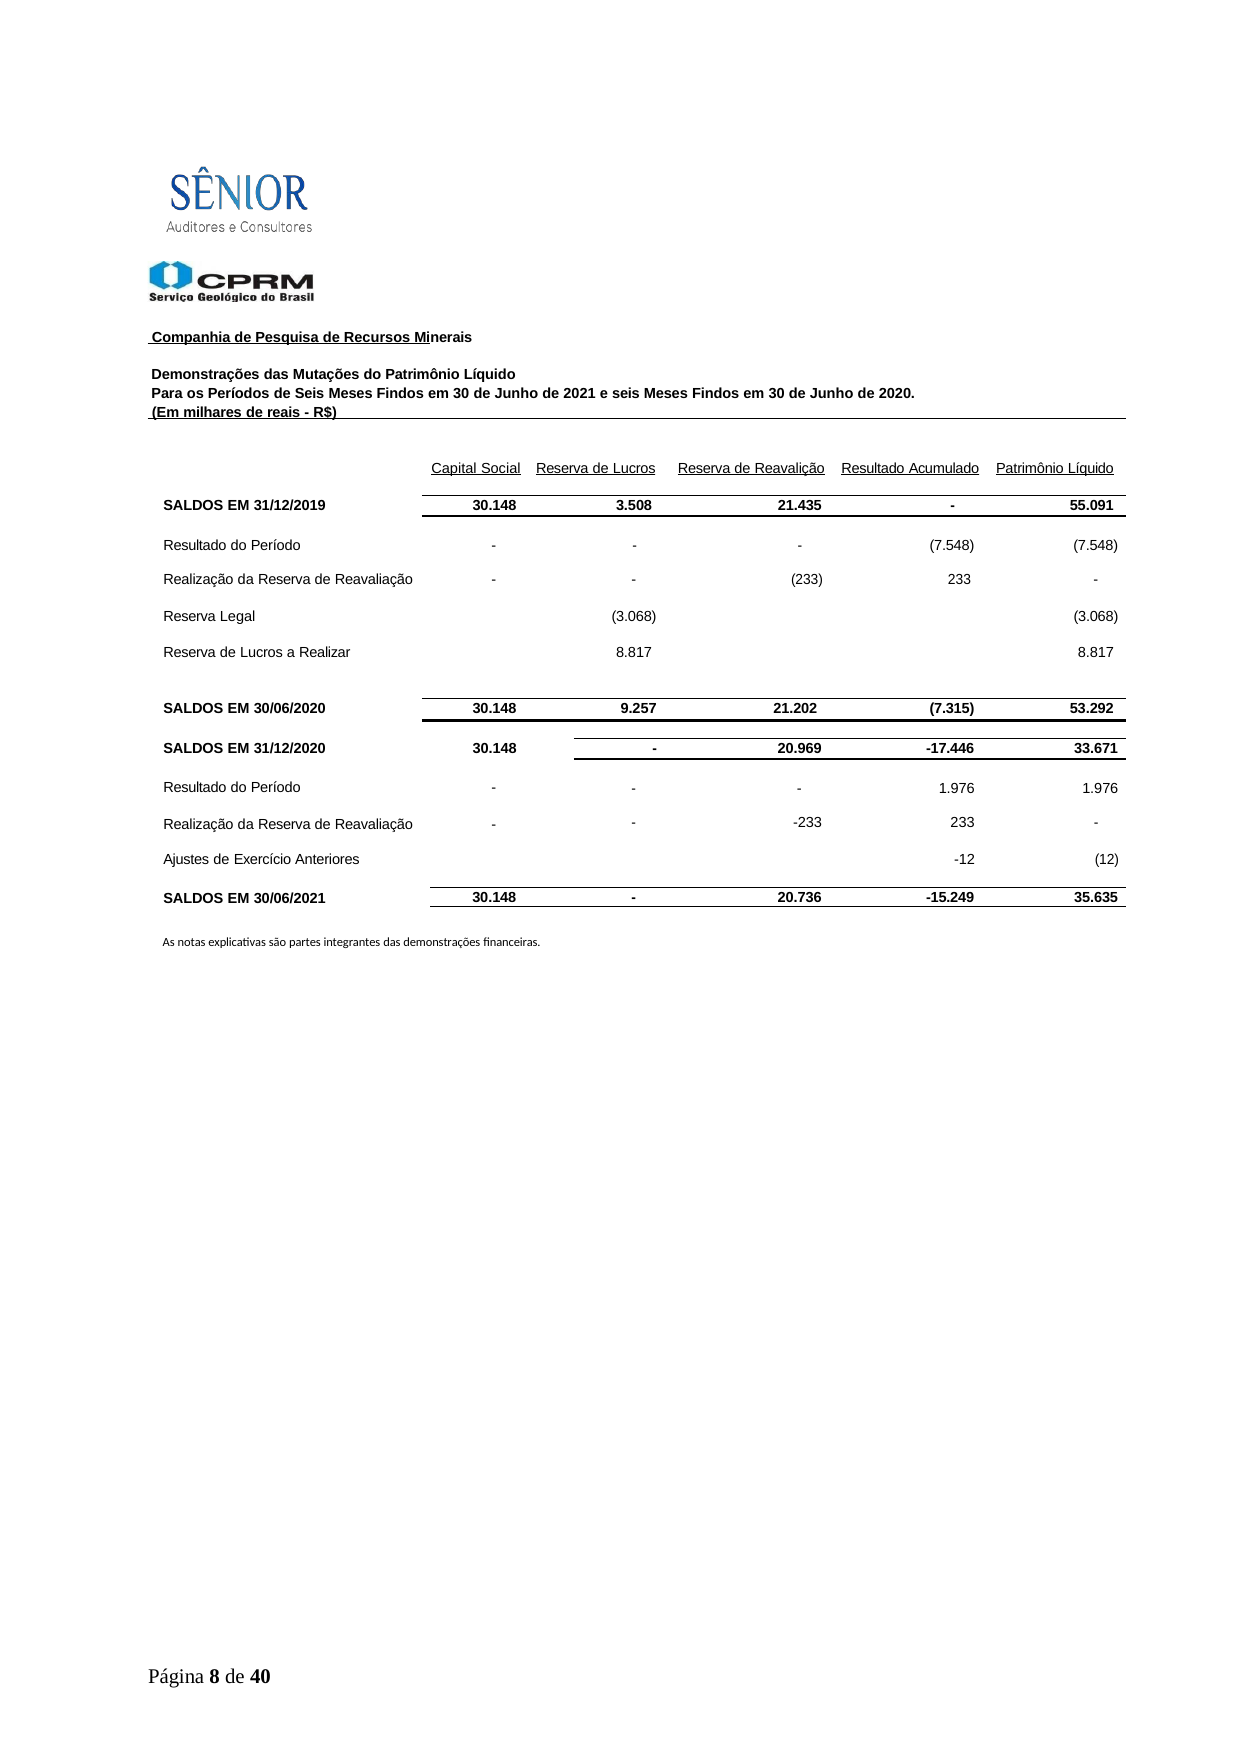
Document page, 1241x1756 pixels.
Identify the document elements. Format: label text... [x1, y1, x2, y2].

table_cell (12) [1024, 841, 1126, 887]
table_cell - - [574, 760, 874, 805]
table_cell - (3.068) [988, 562, 1126, 635]
table_cell - [667, 517, 833, 562]
table_cell 1.976 [1024, 760, 1126, 805]
table_cell - (3.068) [528, 562, 667, 635]
table_cell 30.148 [422, 699, 528, 718]
table_cell Resultado do Período [158, 515, 422, 562]
table_cell (7.548) [833, 517, 987, 562]
table_cell 21.435 [667, 496, 833, 515]
table_cell SALDOS EM 30/06/2020 [158, 698, 422, 718]
table_cell -12 [874, 841, 1024, 887]
table_cell 30.148 [422, 496, 528, 515]
table_cell - [422, 562, 528, 635]
table_cell 233 [833, 562, 987, 635]
table_cell 1.976 [874, 760, 1024, 805]
table_cell SALDOS EM 30/06/2021 [158, 887, 430, 906]
table_header Capital Social [422, 451, 528, 495]
table_header 33.671 [1024, 739, 1126, 758]
table_cell - -233 [574, 805, 874, 841]
table_header - 20.969 [574, 739, 874, 758]
table_cell (7.548) [988, 517, 1126, 562]
text Demonstrações das Mutações do Patrimônio Líquido [151, 366, 1138, 382]
table_cell 53.292 [988, 699, 1126, 718]
table_cell [667, 635, 833, 698]
text Para os Períodos de Seis Meses Findos em 30 de Junho de 2021 e seis Meses Findos em 30 de Junho de 2020. [151, 384, 1138, 401]
table_cell (233) [667, 562, 833, 635]
table_cell SALDOS EM 31/12/2019 [158, 495, 422, 515]
table_cell Reserva de Lucros a Realizar [158, 635, 422, 698]
table_cell 9.257 [528, 699, 667, 718]
table_cell 3.508 [528, 496, 667, 515]
table_cell 55.091 [988, 496, 1126, 515]
text Companhia de Pesquisa de Recursos Minerais [148, 328, 1138, 345]
table_header SALDOS EM 31/12/2020 30.148 Resultado do Período - Realização da Reserva de Reavaliação - [158, 738, 574, 841]
table_cell - [422, 517, 528, 562]
text As notas explicativas são partes integrantes das demonstrações financeiras. [162, 934, 1138, 950]
table_cell (7.315) [833, 699, 987, 718]
table_header [158, 451, 422, 495]
table_cell [574, 841, 874, 887]
table_header Resultado Acumulado [833, 451, 987, 495]
table_cell - [528, 517, 667, 562]
table_cell - 20.736 [574, 888, 874, 906]
table_header Reserva de Reavalição [667, 451, 833, 495]
table_header Reserva de Lucros [528, 451, 667, 495]
table_cell 30.148 [430, 888, 574, 906]
table_cell 35.635 [1024, 888, 1126, 906]
table_cell 8.817 [528, 635, 667, 698]
table_cell [422, 635, 528, 698]
table_cell Ajustes de Exercício Anteriores [158, 841, 430, 887]
table_cell [833, 635, 987, 698]
table_cell 8.817 [988, 635, 1126, 698]
table_header -17.446 [874, 739, 1024, 758]
table_cell [430, 841, 574, 887]
table_cell 21.202 [667, 699, 833, 718]
table_cell -15.249 [874, 888, 1024, 906]
table_cell Realização da Reserva de Reavaliação Reserva Legal [158, 562, 422, 635]
table_cell - [833, 496, 987, 515]
table_cell 233 [874, 805, 1024, 841]
table_header Patrimônio Líquido [988, 451, 1126, 495]
text (Em milhares de reais - R$) [148, 404, 1138, 421]
table_cell - [1024, 805, 1126, 841]
